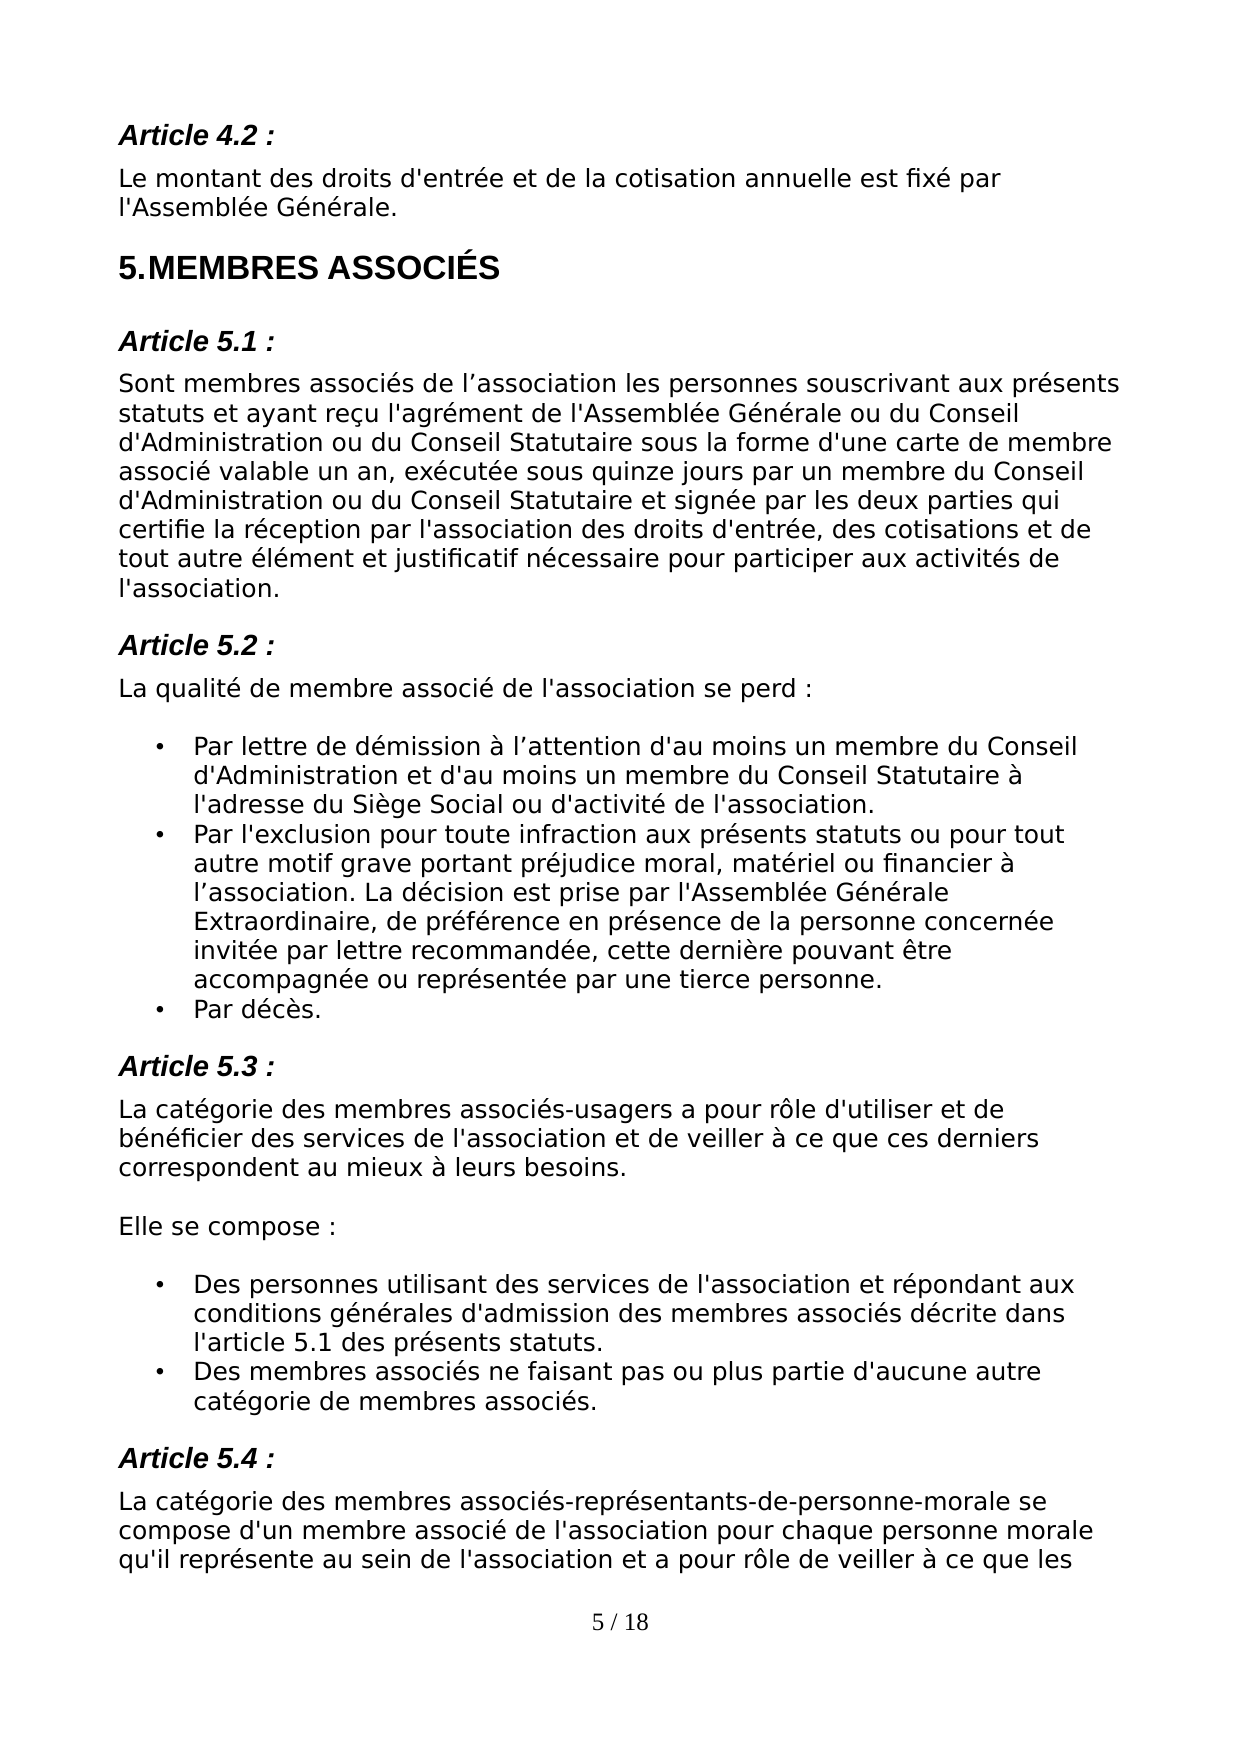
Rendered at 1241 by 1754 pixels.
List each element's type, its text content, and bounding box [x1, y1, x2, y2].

subtitle Article 5.2 : [118, 628, 1122, 662]
text La catégorie des membres associés-représentants-de-personne-morale se compose d'un membre associé de l'association pour chaque personne morale qu'il représente au sein de l'association et a pour rôle de veiller à ce que les [118, 1487, 1122, 1574]
subtitle MEMBRES ASSOCIÉS [118, 247, 1122, 286]
list Par décès. [156, 995, 1122, 1024]
text Le montant des droits d'entrée et de la cotisation annuelle est fixé par l'Assemblée Générale. [118, 164, 1122, 222]
text Sont membres associés de l’association les personnes souscrivant aux présents statuts et ayant reçu l'agrément de l'Assemblée Générale ou du Conseil d'Administration ou du Conseil Statutaire sous la forme d'une carte de membre associé valable un an, exécutée sous quinze jours par un membre du Conseil d'Administration ou du Conseil Statutaire et signée par les deux parties qui certifie la réception par l'association des droits d'entrée, des cotisations et de tout autre élément et justificatif nécessaire pour participer aux activités de l'association. [118, 370, 1122, 603]
text La qualité de membre associé de l'association se perd : [118, 674, 1122, 703]
text La catégorie des membres associés-usagers a pour rôle d'utiliser et de bénéficier des services de l'association et de veiller à ce que ces derniers correspondent au mieux à leurs besoins. [118, 1095, 1122, 1183]
subtitle Article 5.3 : [118, 1049, 1122, 1083]
list Des membres associés ne faisant pas ou plus partie d'aucune autre catégorie de membres associés. [156, 1358, 1122, 1416]
text Elle se compose : [118, 1212, 1122, 1241]
subtitle Article 5.1 : [118, 324, 1122, 357]
list Des personnes utilisant des services de l'association et répondant aux conditions générales d'admission des membres associés décrite dans l'article 5.1 des présents statuts. [156, 1270, 1122, 1358]
list Par l'exclusion pour toute infraction aux présents statuts ou pour tout autre motif grave portant préjudice moral, matériel ou financier à l’association. La décision est prise par l'Assemblée Générale Extraordinaire, de préférence en présence de la personne concernée invitée par lettre recommandée, cette dernière pouvant être accompagnée ou représentée par une tierce personne. [156, 820, 1122, 995]
subtitle Article 4.2 : [118, 118, 1122, 152]
subtitle Article 5.4 : [118, 1441, 1122, 1474]
list Par lettre de démission à l’attention d'au moins un membre du Conseil d'Administration et d'au moins un membre du Conseil Statutaire à l'adresse du Siège Social ou d'activité de l'association. [156, 732, 1122, 820]
